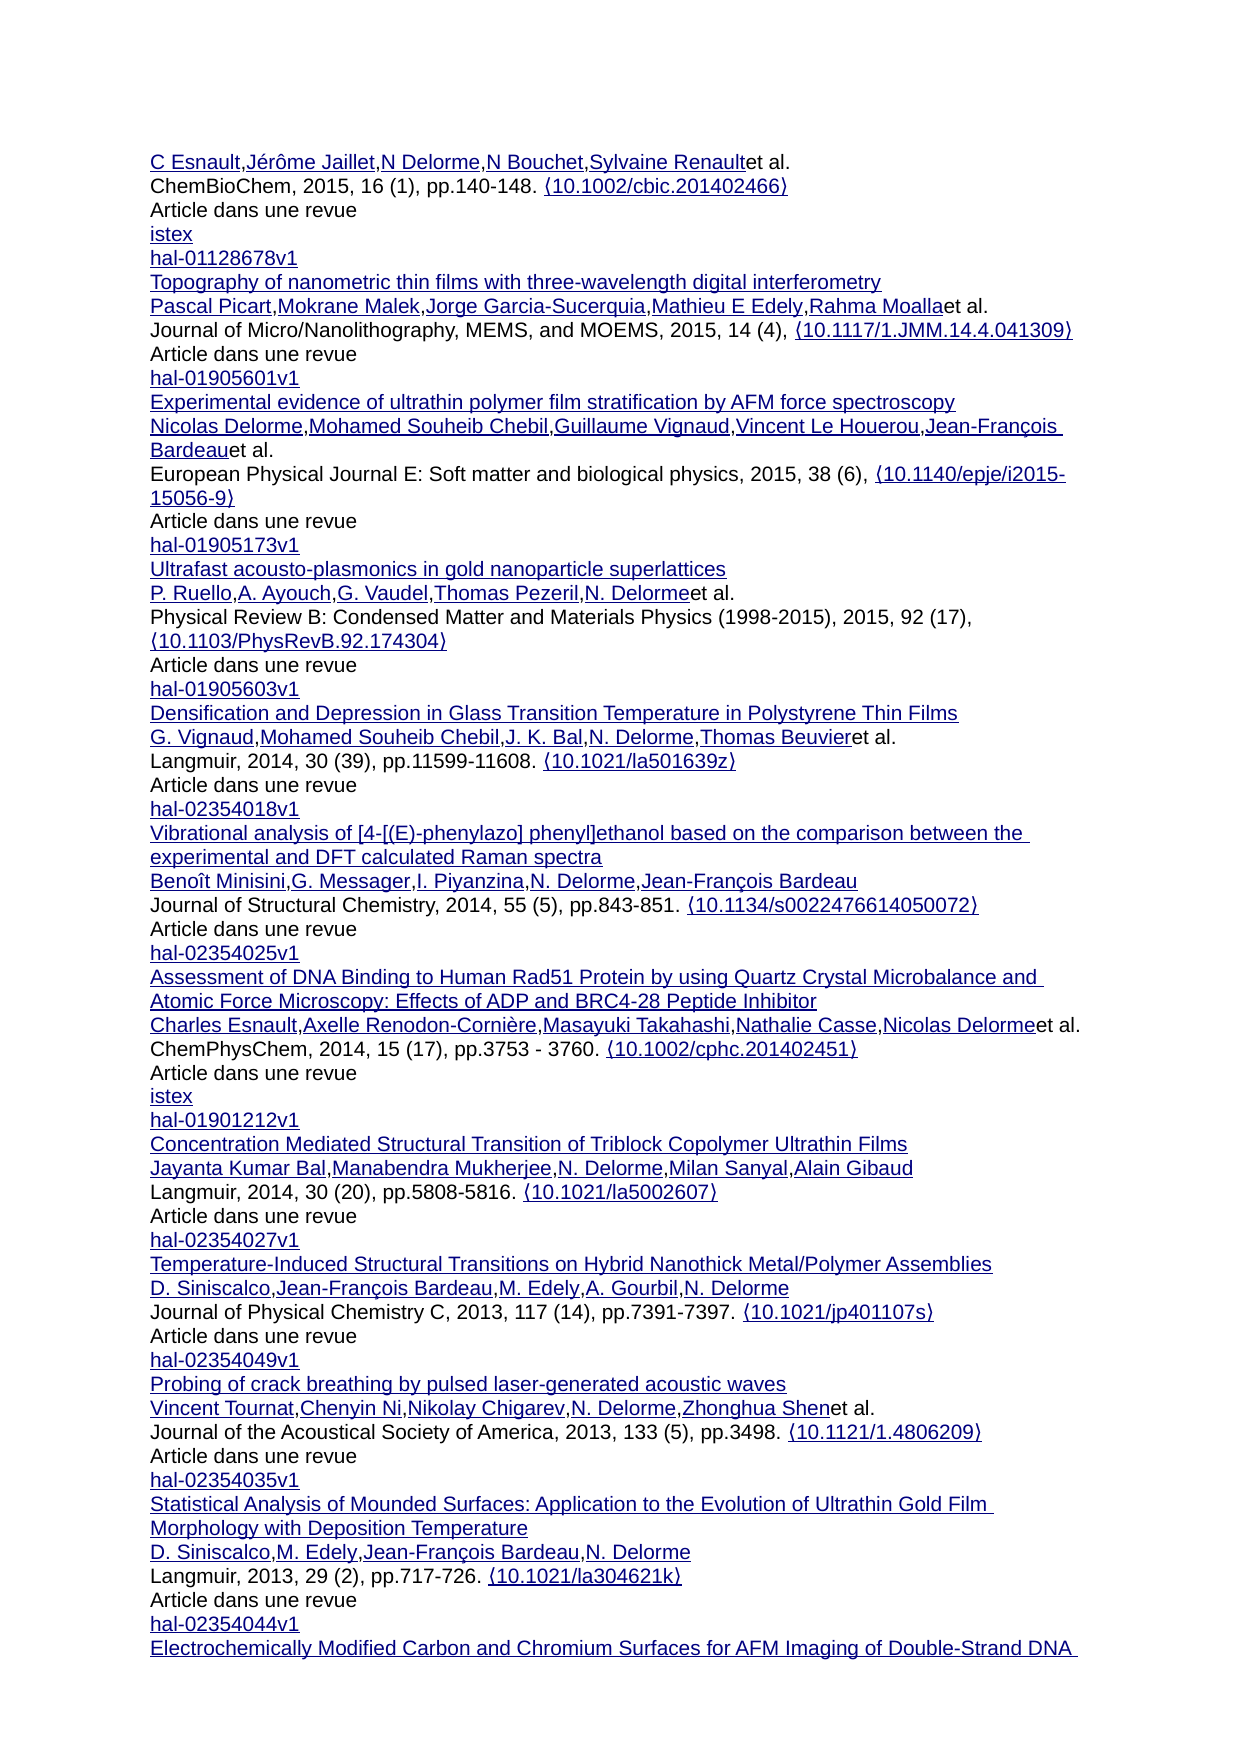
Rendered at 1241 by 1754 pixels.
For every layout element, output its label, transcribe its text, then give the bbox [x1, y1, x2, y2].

table_cell C Esnault,Jérôme Jaillet,N Delorme,N Bouchet,Sylvaine Renaultet al. ChemBioChem, 2015, 16 (1), pp.140-148. ⟨10.1002/cbic.201402466⟩ Article dans une revue istex hal-01128678v1 [150, 150, 1090, 270]
table_cell Concentration Mediated Structural Transition of Triblock Copolymer Ultrathin Films Jayanta Kumar Bal,Manabendra Mukherjee,N. Delorme,Milan Sanyal,Alain Gibaud Langmuir, 2014, 30 (20), pp.5808-5816. ⟨10.1021/la5002607⟩ Article dans une revue hal-02354027v1 [150, 1132, 1090, 1252]
table_cell Statistical Analysis of Mounded Surfaces: Application to the Evolution of Ultrathin Gold Film Morphology with Deposition Temperature D. Siniscalco,M. Edely,Jean-François Bardeau,N. Delorme Langmuir, 2013, 29 (2), pp.717-726. ⟨10.1021/la304621k⟩ Article dans une revue hal-02354044v1 [150, 1492, 1090, 1635]
table_cell Vibrational analysis of [4-[(E)-phenylazo] phenyl]ethanol based on the comparison between the experimental and DFT calculated Raman spectra Benoît Minisini,G. Messager,I. Piyanzina,N. Delorme,Jean-François Bardeau Journal of Structural Chemistry, 2014, 55 (5), pp.843-851. ⟨10.1134/s0022476614050072⟩ Article dans une revue hal-02354025v1 [150, 821, 1090, 964]
table_cell Electrochemically Modified Carbon and Chromium Surfaces for AFM Imaging of Double-Strand DNA [150, 1635, 1090, 1659]
table_cell Assessment of DNA Binding to Human Rad51 Protein by using Quartz Crystal Microbalance and Atomic Force Microscopy: Effects of ADP and BRC4-28 Peptide Inhibitor Charles Esnault,Axelle Renodon-Cornière,Masayuki Takahashi,Nathalie Casse,Nicolas Delormeet al. ChemPhysChem, 2014, 15 (17), pp.3753 - 3760. ⟨10.1002/cphc.201402451⟩ Article dans une revue istex hal-01901212v1 [150, 965, 1090, 1132]
table_cell Temperature-Induced Structural Transitions on Hybrid Nanothick Metal/Polymer Assemblies D. Siniscalco,Jean-François Bardeau,M. Edely,A. Gourbil,N. Delorme Journal of Physical Chemistry C, 2013, 117 (14), pp.7391-7397. ⟨10.1021/jp401107s⟩ Article dans une revue hal-02354049v1 [150, 1252, 1090, 1372]
table_cell Topography of nanometric thin films with three-wavelength digital interferometry Pascal Picart,Mokrane Malek,Jorge Garcia-Sucerquia,Mathieu E Edely,Rahma Moallaet al. Journal of Micro/Nanolithography, MEMS, and MOEMS, 2015, 14 (4), ⟨10.1117/1.JMM.14.4.041309⟩ Article dans une revue hal-01905601v1 [150, 270, 1090, 389]
table_cell Experimental evidence of ultrathin polymer film stratification by AFM force spectroscopy Nicolas Delorme,Mohamed Souheib Chebil,Guillaume Vignaud,Vincent Le Houerou,Jean-François Bardeauet al. European Physical Journal E: Soft matter and biological physics, 2015, 38 (6), ⟨10.1140/epje/i2015-15056-9⟩ Article dans une revue hal-01905173v1 [150, 390, 1090, 557]
table_cell Probing of crack breathing by pulsed laser-generated acoustic waves Vincent Tournat,Chenyin Ni,Nikolay Chigarev,N. Delorme,Zhonghua Shenet al. Journal of the Acoustical Society of America, 2013, 133 (5), pp.3498. ⟨10.1121/1.4806209⟩ Article dans une revue hal-02354035v1 [150, 1372, 1090, 1492]
table_cell Densification and Depression in Glass Transition Temperature in Polystyrene Thin Films G. Vignaud,Mohamed Souheib Chebil,J. K. Bal,N. Delorme,Thomas Beuvieret al. Langmuir, 2014, 30 (39), pp.11599-11608. ⟨10.1021/la501639z⟩ Article dans une revue hal-02354018v1 [150, 701, 1090, 821]
table_cell Ultrafast acousto-plasmonics in gold nanoparticle superlattices P. Ruello,A. Ayouch,G. Vaudel,Thomas Pezeril,N. Delormeet al. Physical Review B: Condensed Matter and Materials Physics (1998-2015), 2015, 92 (17), ⟨10.1103/PhysRevB.92.174304⟩ Article dans une revue hal-01905603v1 [150, 557, 1090, 701]
